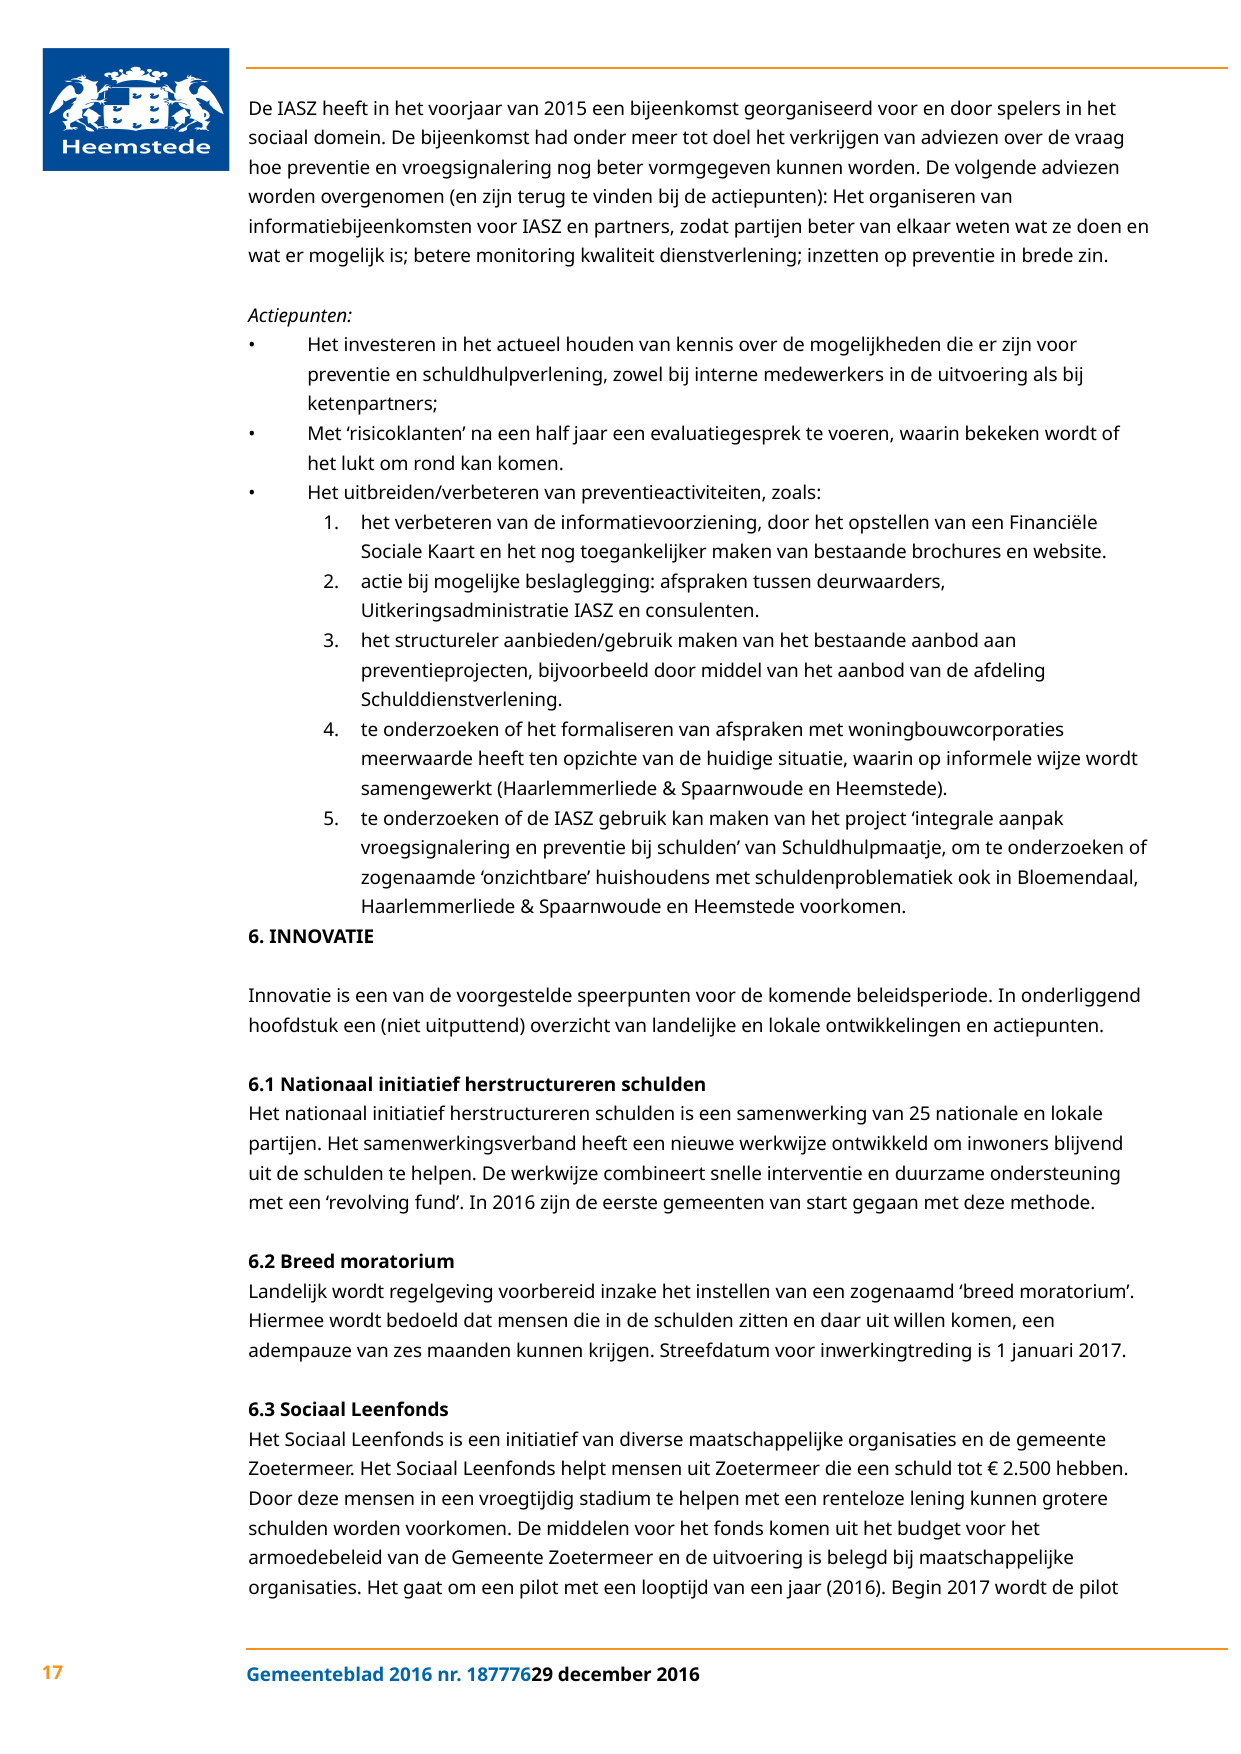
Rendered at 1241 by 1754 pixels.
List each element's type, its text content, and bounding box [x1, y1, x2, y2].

list te onderzoeken of de IASZ gebruik kan maken van het project ‘integrale aanpak vroegsignalering en preventie bij schulden’ van Schuldhulpmaatje, om te onderzoeken of zogenaamde ‘onzichtbare’ huishoudens met schuldenproblematiek ook in Bloemendaal, Haarlemmerliede & Spaarnwoude en Heemstede voorkomen. [323, 805, 1152, 919]
text 6.3 Sociaal Leenfonds [248, 1396, 1152, 1422]
text Innovatie is een van de voorgestelde speerpunten voor de komende beleidsperiode. In onderliggend hoofdstuk een (niet uitputtend) overzicht van landelijke en lokale ontwikkelingen en actiepunten. [248, 982, 1152, 1038]
list Met ‘risicoklanten’ na een half jaar een evaluatiegesprek te voeren, waarin bekeken wordt of het lukt om rond kan komen. [248, 420, 1152, 476]
text Actiepunten: [248, 302, 1152, 328]
list Het uitbreiden/verbeteren van preventieactiviteiten, zoals: [248, 479, 1152, 505]
list te onderzoeken of het formaliseren van afspraken met woningbouwcorporaties meerwaarde heeft ten opzichte van de huidige situatie, waarin op informele wijze wordt samengewerkt (Haarlemmerliede & Spaarnwoude en Heemstede). [323, 716, 1152, 801]
list Het investeren in het actueel houden van kennis over de mogelijkheden die er zijn voor preventie en schuldhulpverlening, zowel bij interne medewerkers in de uitvoering als bij ketenpartners; [248, 331, 1152, 416]
text Het Sociaal Leenfonds is een initiatief van diverse maatschappelijke organisaties en de gemeente Zoetermeer. Het Sociaal Leenfonds helpt mensen uit Zoetermeer die een schuld tot € 2.500 hebben. Door deze mensen in een vroegtijdig stadium te helpen met een renteloze lening kunnen grotere schulden worden voorkomen. De middelen voor het fonds komen uit het budget voor het armoedebeleid van de Gemeente Zoetermeer en de uitvoering is belegd bij maatschappelijke organisaties. Het gaat om een pilot met een looptijd van een jaar (2016). Begin 2017 wordt de pilot [248, 1426, 1152, 1600]
text Landelijk wordt regelgeving voorbereid inzake het instellen van een zogenaamd ‘breed moratorium’. Hiermee wordt bedoeld dat mensen die in de schulden zitten en daar uit willen komen, een adempauze van zes maanden kunnen krijgen. Streefdatum voor inwerkingtreding is 1 januari 2017. [248, 1278, 1152, 1363]
list het verbeteren van de informatievoorziening, door het opstellen van een Financiële Sociale Kaart en het nog toegankelijker maken van bestaande brochures en website. [323, 509, 1152, 564]
list het structureler aanbieden/gebruik maken van het bestaande aanbod aan preventieprojecten, bijvoorbeeld door middel van het aanbod van de afdeling Schulddienstverlening. [323, 627, 1152, 712]
text 6.1 Nationaal initiatief herstructureren schulden [248, 1071, 1152, 1097]
text 6. INNOVATIE [248, 923, 1152, 949]
picture [41, 47, 231, 172]
text 6.2 Breed moratorium [248, 1248, 1152, 1274]
text Het nationaal initiatief herstructureren schulden is een samenwerking van 25 nationale en lokale partijen. Het samenwerkingsverband heeft een nieuwe werkwijze ontwikkeld om inwoners blijvend uit de schulden te helpen. De werkwijze combineert snelle interventie en duurzame ondersteuning met een ‘revolving fund’. In 2016 zijn de eerste gemeenten van start gegaan met deze methode. [248, 1101, 1152, 1215]
list actie bij mogelijke beslaglegging: afspraken tussen deurwaarders, Uitkeringsadministratie IASZ en consulenten. [323, 568, 1152, 623]
text De IASZ heeft in het voorjaar van 2015 een bijeenkomst georganiseerd voor en door spelers in het sociaal domein. De bijeenkomst had onder meer tot doel het verkrijgen van adviezen over de vraag hoe preventie en vroegsignalering nog beter vormgegeven kunnen worden. De volgende adviezen worden overgenomen (en zijn terug te vinden bij de actiepunten): Het organiseren van informatiebijeenkomsten voor IASZ en partners, zodat partijen beter van elkaar weten wat ze doen en wat er mogelijk is; betere monitoring kwaliteit dienstverlening; inzetten op preventie in brede zin. [248, 95, 1152, 268]
